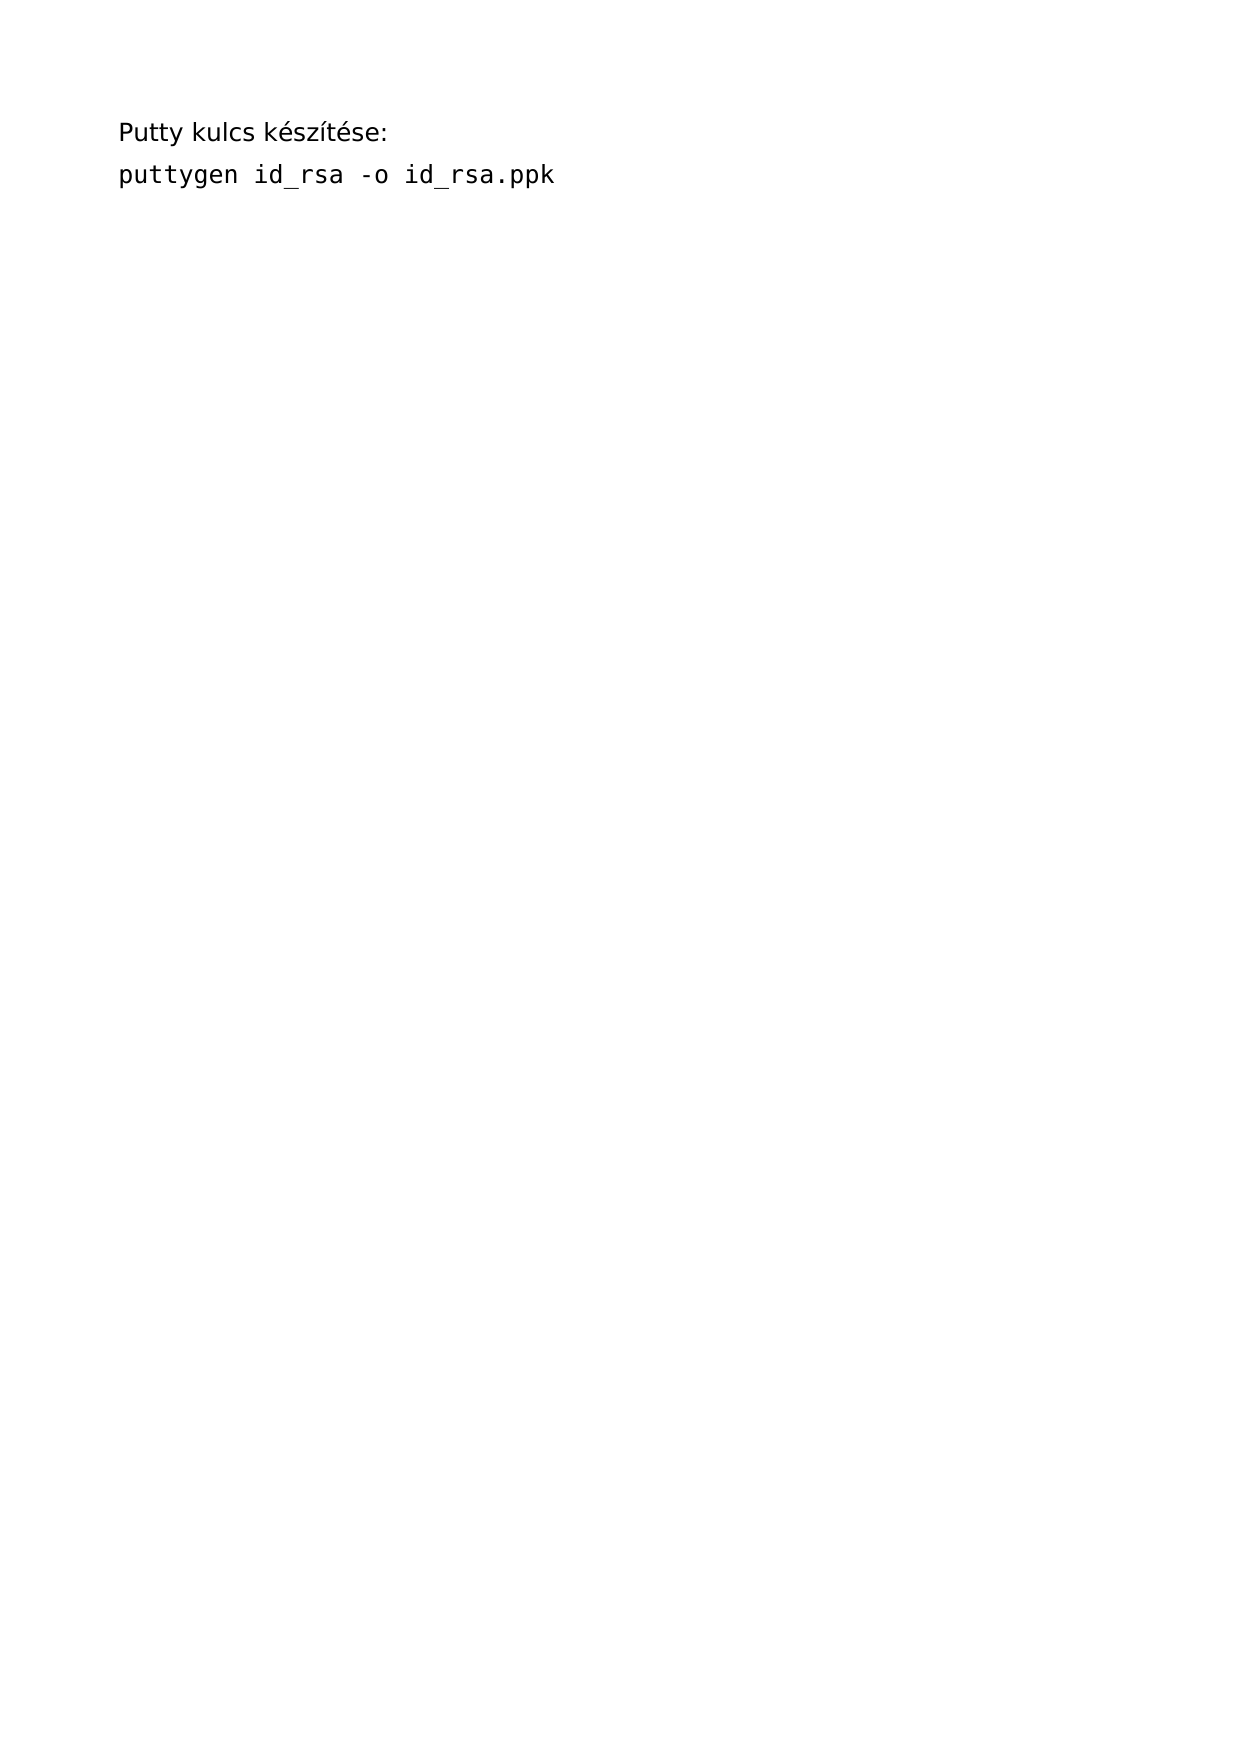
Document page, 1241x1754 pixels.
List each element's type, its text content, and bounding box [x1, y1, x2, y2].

text Putty kulcs készítése: [118, 118, 1122, 147]
text puttygen id_rsa -o id_rsa.ppk [118, 160, 1122, 189]
